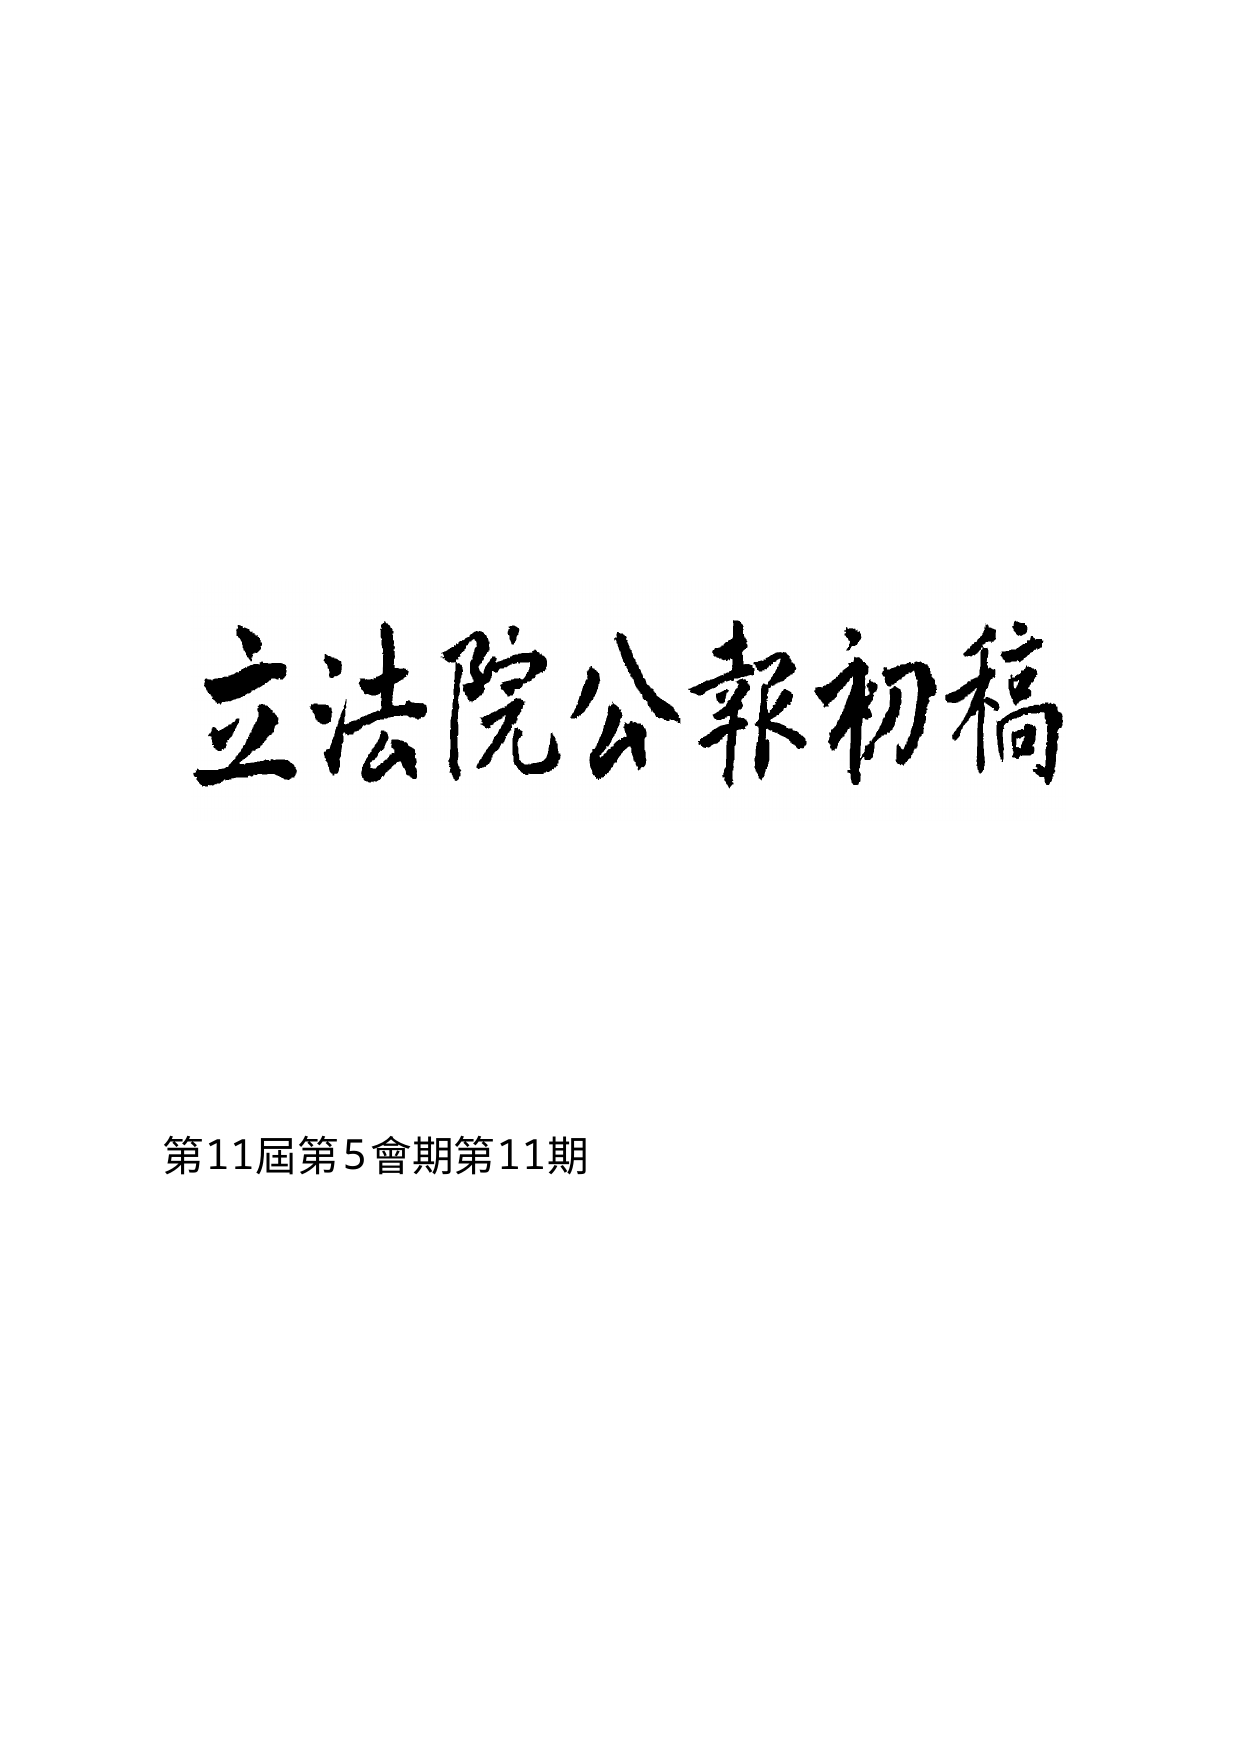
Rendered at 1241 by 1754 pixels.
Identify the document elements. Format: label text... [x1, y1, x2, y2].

table_header [151, 406, 1098, 902]
table_header 第11屆第5會期第11期 [151, 1089, 617, 1234]
